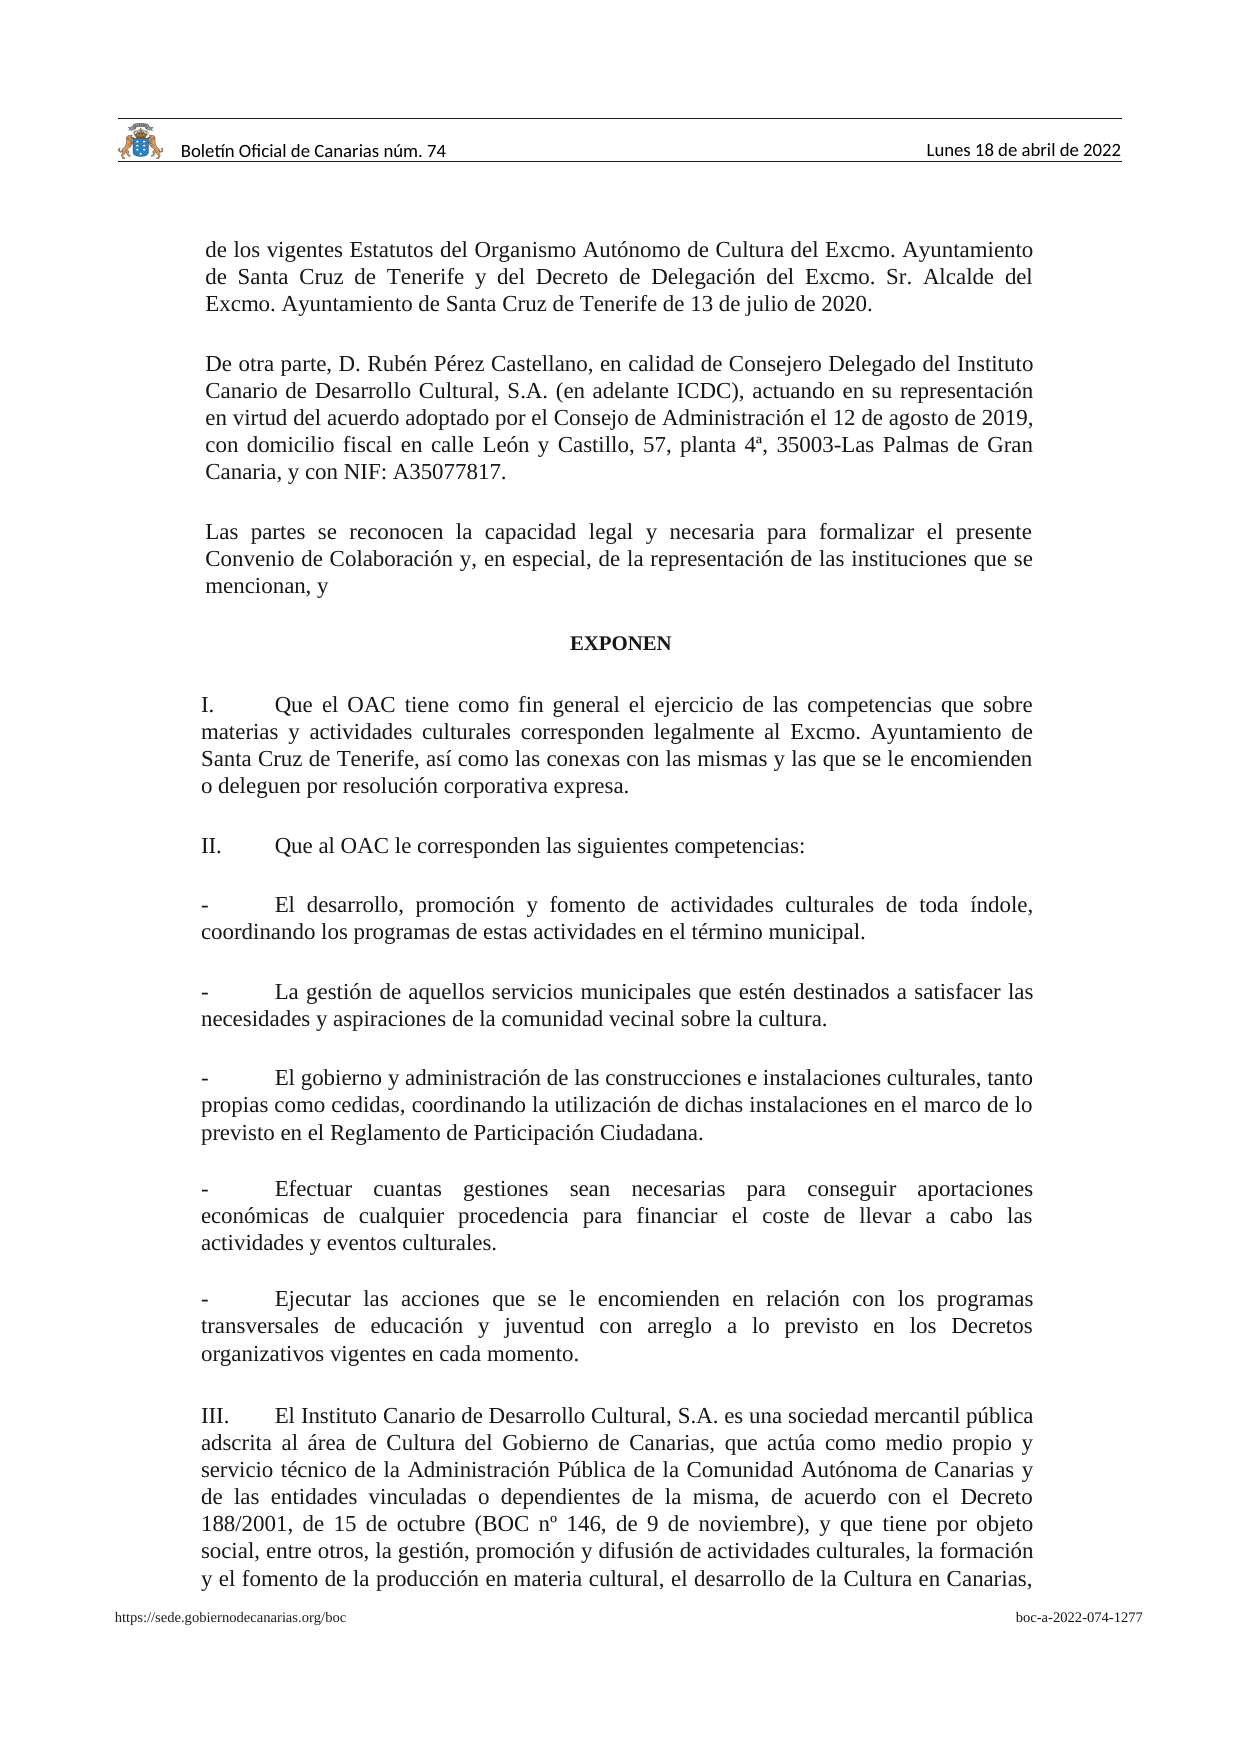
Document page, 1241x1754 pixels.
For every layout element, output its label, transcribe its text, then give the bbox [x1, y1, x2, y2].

subtitle EXPONEN [207, 631, 1034, 655]
list Que el OAC tiene como fin general el ejercicio de las competencias que sobre materias y actividades culturales corresponden legalmente al Excmo. Ayuntamiento de Santa Cruz de Tenerife, así como las conexas con las mismas y las que se le encomienden o deleguen por resolución corporativa expresa. [201, 691, 1034, 799]
list Ejecutar las acciones que se le encomienden en relación con los programas transversales de educación y juventud con arreglo a lo previsto en los Decretos organizativos vigentes en cada momento. [201, 1286, 1034, 1366]
text Las partes se reconocen la capacidad legal y necesaria para formalizar el presente Convenio de Colaboración y, en especial, de la representación de las instituciones que se mencionan, y [205, 518, 1034, 598]
list Efectuar cuantas gestiones sean necesarias para conseguir aportaciones económicas de cualquier procedencia para financiar el coste de llevar a cabo las actividades y eventos culturales. [201, 1175, 1034, 1256]
text de los vigentes Estatutos del Organismo Autónomo de Cultura del Excmo. Ayuntamiento de Santa Cruz de Tenerife y del Decreto de Delegación del Excmo. Sr. Alcalde del Excmo. Ayuntamiento de Santa Cruz de Tenerife de 13 de julio de 2020. [205, 236, 1034, 317]
list La gestión de aquellos servicios municipales que estén destinados a satisfacer las necesidades y aspiraciones de la comunidad vecinal sobre la cultura. [201, 978, 1034, 1031]
list El desarrollo, promoción y fomento de actividades culturales de toda índole, coordinando los programas de estas actividades en el término municipal. [201, 891, 1034, 945]
list Que al OAC le corresponden las siguientes competencias: [201, 832, 1034, 858]
text De otra parte, D. Rubén Pérez Castellano, en calidad de Consejero Delegado del Instituto Canario de Desarrollo Cultural, S.A. (en adelante ICDC), actuando en su representación en virtud del acuerdo adoptado por el Consejo de Administración el 12 de agosto de 2019, con domicilio fiscal en calle León y Castillo, 57, planta 4ª, 35003-Las Palmas de Gran Canaria, y con NIF: A35077817. [205, 350, 1034, 484]
list El gobierno y administración de las construcciones e instalaciones culturales, tanto propias como cedidas, coordinando la utilización de dichas instalaciones en el marco de lo previsto en el Reglamento de Participación Ciudadana. [201, 1064, 1034, 1145]
list El Instituto Canario de Desarrollo Cultural, S.A. es una sociedad mercantil pública adscrita al área de Cultura del Gobierno de Canarias, que actúa como medio propio y servicio técnico de la Administración Pública de la Comunidad Autónoma de Canarias y de las entidades vinculadas o dependientes de la misma, de acuerdo con el Decreto 188/2001, de 15 de octubre (BOC nº 146, de 9 de noviembre), y que tiene por objeto social, entre otros, la gestión, promoción y difusión de actividades culturales, la formación y el fomento de la producción en materia cultural, el desarrollo de la Cultura en Canarias, [201, 1402, 1034, 1591]
